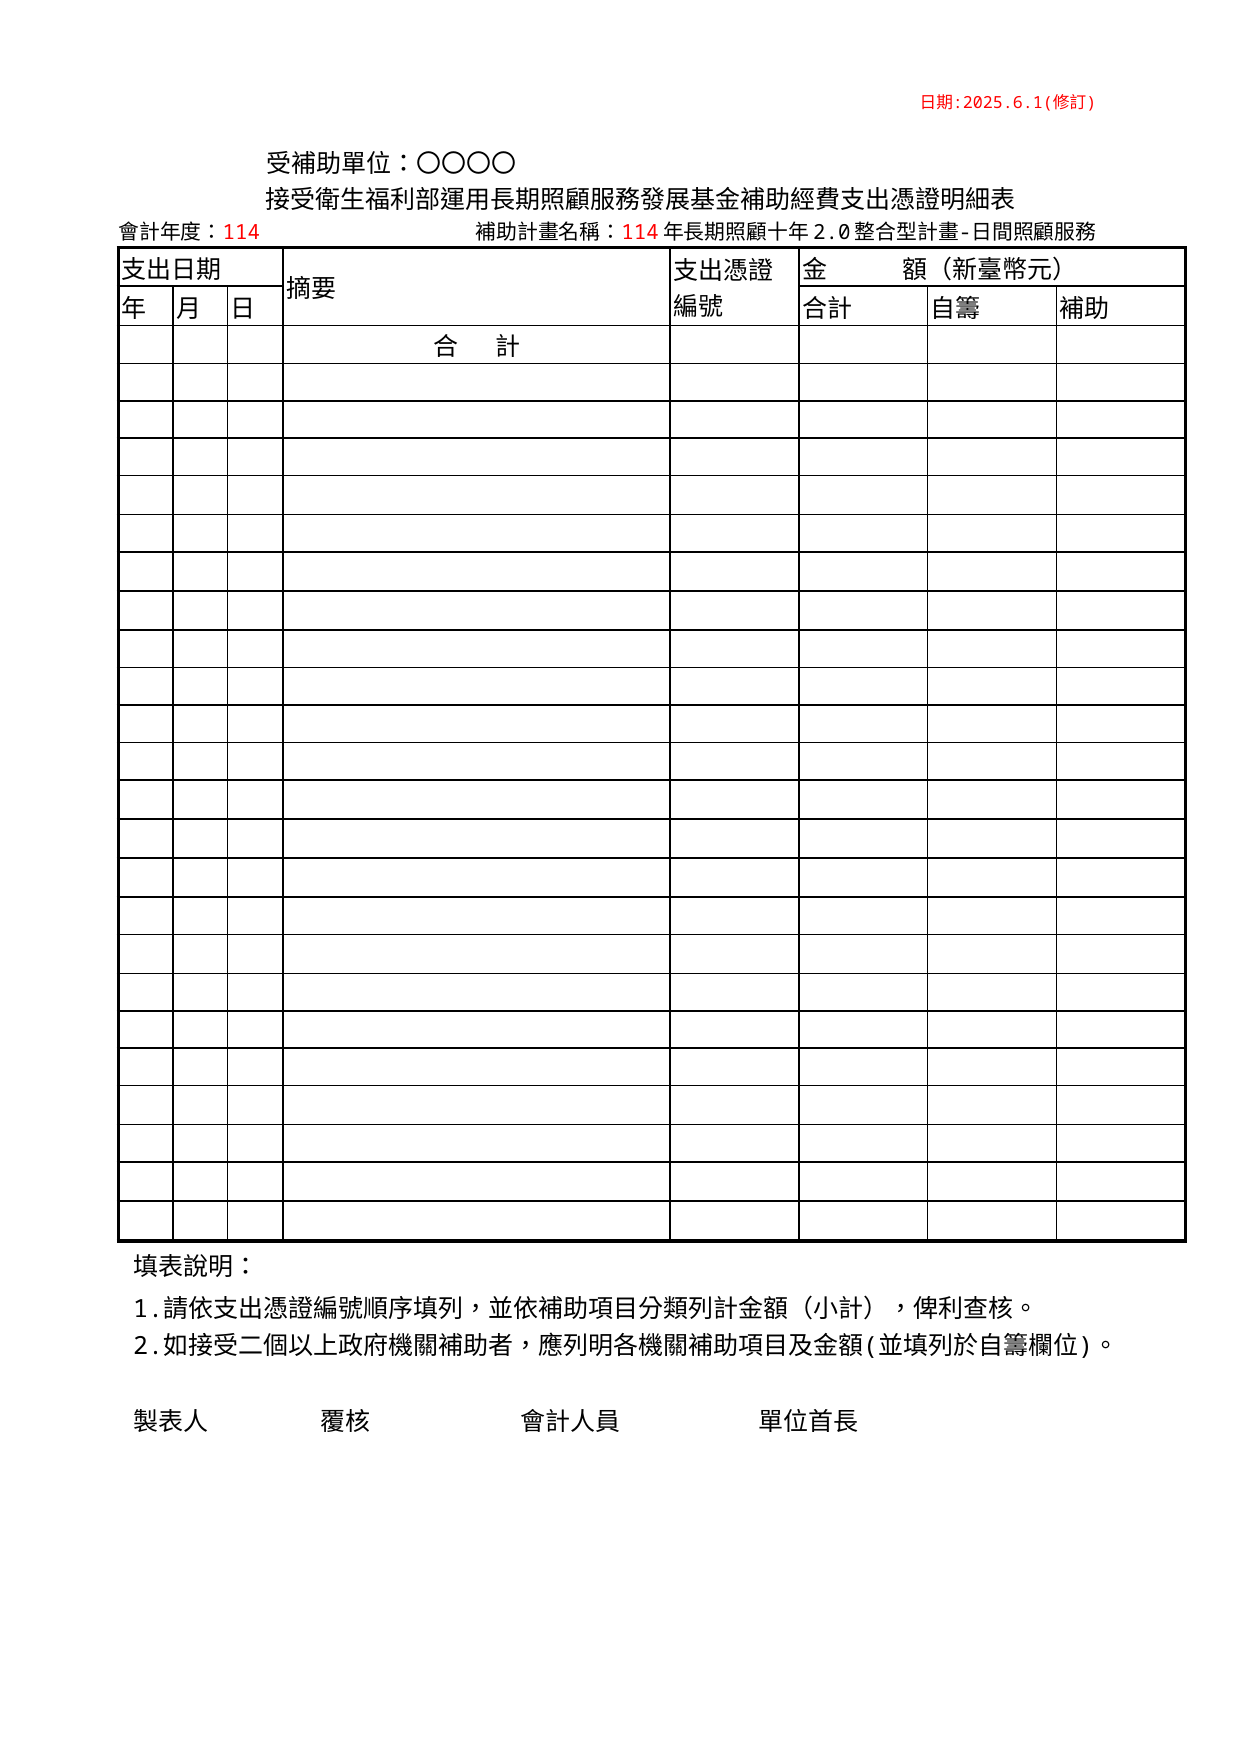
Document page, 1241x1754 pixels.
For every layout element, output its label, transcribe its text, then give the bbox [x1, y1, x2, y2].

table_cell [284, 935, 669, 972]
table_cell [120, 859, 172, 896]
table_cell [800, 1086, 927, 1124]
table_cell [928, 553, 1056, 590]
table_cell [1057, 781, 1184, 818]
table_cell [284, 974, 669, 1010]
table_cell [174, 935, 227, 972]
table_cell [174, 439, 227, 475]
table_cell [1057, 364, 1184, 400]
table_cell [928, 1012, 1056, 1047]
table_cell [228, 935, 282, 972]
table_cell [671, 1202, 798, 1239]
table_cell [800, 706, 927, 741]
table_cell [120, 631, 172, 667]
table_cell [671, 743, 798, 779]
table_cell [671, 668, 798, 704]
table_cell [228, 898, 282, 933]
table_cell [120, 974, 172, 1010]
table_cell [284, 1049, 669, 1085]
text 填表說明： [133, 1243, 1112, 1284]
table_cell [284, 1125, 669, 1161]
table_cell [228, 1202, 282, 1239]
table_cell [228, 476, 282, 514]
table_cell [120, 515, 172, 551]
table_cell [228, 553, 282, 590]
table_cell [284, 1202, 669, 1239]
table_cell [1057, 898, 1184, 933]
table_cell 日 [228, 287, 282, 325]
text 1.請依支出憑證編號順序填列，並依補助項目分類列計金額（小計），俾利查核。 [133, 1284, 1112, 1326]
table_cell [1057, 1202, 1184, 1239]
table_cell [928, 326, 1056, 362]
table_cell [174, 1163, 227, 1200]
table_cell [120, 706, 172, 741]
table_cell [228, 859, 282, 896]
table_cell [120, 1125, 172, 1161]
table_cell [284, 364, 669, 400]
table_cell 合 計 [284, 326, 669, 362]
table_cell [671, 859, 798, 896]
table_cell [1057, 439, 1184, 475]
table_cell [174, 402, 227, 437]
table_cell [800, 668, 927, 704]
table_cell [284, 1012, 669, 1047]
table_cell [671, 1049, 798, 1085]
table_cell [174, 743, 227, 779]
table_cell [671, 706, 798, 741]
table_header 支出憑證編號 [671, 249, 798, 325]
table_cell [1057, 592, 1184, 629]
table_cell [174, 706, 227, 741]
table_cell 年 [120, 287, 172, 325]
table_header 支出日期 [120, 249, 282, 285]
table_cell [228, 326, 282, 362]
table_cell [228, 743, 282, 779]
table_cell [120, 1202, 172, 1239]
table_cell [228, 631, 282, 667]
table_cell [671, 1086, 798, 1124]
table_cell [174, 859, 227, 896]
table_cell [284, 706, 669, 741]
table_cell [671, 898, 798, 933]
table_cell [928, 935, 1056, 972]
table_cell [800, 592, 927, 629]
table_cell [228, 1163, 282, 1200]
table_cell [928, 1049, 1056, 1085]
table_cell [928, 1163, 1056, 1200]
table_cell [671, 592, 798, 629]
table_cell [928, 364, 1056, 400]
table_cell [120, 781, 172, 818]
table_cell [120, 898, 172, 933]
table_cell [800, 1049, 927, 1085]
table_cell [928, 743, 1056, 779]
table_cell [1057, 1086, 1184, 1124]
table_cell [1057, 935, 1184, 972]
table_cell [1057, 631, 1184, 667]
table_cell [284, 439, 669, 475]
table_cell [1057, 859, 1184, 896]
table_cell [174, 1086, 227, 1124]
table_cell [800, 743, 927, 779]
table_cell [800, 974, 927, 1010]
table_cell [800, 631, 927, 667]
table_cell [284, 859, 669, 896]
table_cell [800, 1125, 927, 1161]
table_cell [228, 1049, 282, 1085]
table_cell [671, 631, 798, 667]
table_cell [671, 326, 798, 362]
table_cell [800, 820, 927, 857]
table_cell [284, 476, 669, 514]
table_cell [228, 974, 282, 1010]
table_cell [1057, 974, 1184, 1010]
table_cell [228, 439, 282, 475]
text 受補助單位：〇〇〇〇 [266, 143, 1112, 179]
table_cell [120, 553, 172, 590]
table_cell [928, 974, 1056, 1010]
table_cell [174, 592, 227, 629]
table_cell [1057, 1163, 1184, 1200]
table_cell [174, 631, 227, 667]
table_cell [228, 364, 282, 400]
table_cell [284, 592, 669, 629]
table_cell [174, 1202, 227, 1239]
table_cell [174, 515, 227, 551]
table_cell [120, 1049, 172, 1085]
table_cell [928, 859, 1056, 896]
table_cell [284, 781, 669, 818]
table_cell [671, 1163, 798, 1200]
table_cell [1057, 820, 1184, 857]
table_cell [671, 364, 798, 400]
table_cell [120, 439, 172, 475]
table_cell [174, 974, 227, 1010]
table_cell [800, 1163, 927, 1200]
text 製表人 覆核 會計人員 單位首長 [133, 1402, 1112, 1438]
table_cell [228, 1086, 282, 1124]
table_cell [928, 631, 1056, 667]
table_cell [800, 553, 927, 590]
table_cell [671, 820, 798, 857]
table_cell [120, 364, 172, 400]
table_cell [671, 1012, 798, 1047]
table_cell [928, 402, 1056, 437]
table_cell [120, 402, 172, 437]
table_cell [800, 326, 927, 362]
table_cell [928, 476, 1056, 514]
table_cell [284, 898, 669, 933]
table_cell [1057, 476, 1184, 514]
table_cell [671, 476, 798, 514]
table_cell [1057, 1125, 1184, 1161]
table_cell [174, 668, 227, 704]
text 2.如接受二個以上政府機關補助者，應列明各機關補助項目及金額(並填列於自籌欄位)。 [133, 1326, 1112, 1362]
table_cell [120, 592, 172, 629]
table_cell [1057, 326, 1184, 362]
table_cell [120, 743, 172, 779]
table_cell [228, 402, 282, 437]
table_cell [284, 1086, 669, 1124]
table_cell [174, 364, 227, 400]
table_cell [1057, 1049, 1184, 1085]
table_cell [284, 631, 669, 667]
table_cell [284, 402, 669, 437]
table_cell [800, 439, 927, 475]
table_cell [671, 1125, 798, 1161]
table_cell [928, 820, 1056, 857]
table_cell [174, 820, 227, 857]
table_cell [671, 515, 798, 551]
table_cell [174, 1125, 227, 1161]
table_cell [928, 1202, 1056, 1239]
table_cell [800, 515, 927, 551]
table_cell [800, 898, 927, 933]
table_cell [228, 1012, 282, 1047]
table_cell [284, 668, 669, 704]
table_cell 合計 [800, 287, 927, 325]
table_cell [671, 553, 798, 590]
table_cell [671, 402, 798, 437]
table_cell [120, 935, 172, 972]
table_header 摘要 [284, 249, 669, 325]
table_cell [928, 1125, 1056, 1161]
table_cell [928, 898, 1056, 933]
text 會計年度：114 補助計畫名稱：114年長期照顧十年2.0整合型計畫-日間照顧服務 [118, 216, 1112, 246]
table_cell [120, 476, 172, 514]
table_header 金 額（新臺幣元） [800, 249, 1184, 285]
table_cell [800, 476, 927, 514]
table_cell [800, 935, 927, 972]
table_cell [174, 781, 227, 818]
table_cell [800, 781, 927, 818]
table_cell [800, 1202, 927, 1239]
table_cell 月 [174, 287, 227, 325]
table_cell [671, 935, 798, 972]
table_cell [120, 1163, 172, 1200]
table_cell [284, 1163, 669, 1200]
text 接受衛生福利部運用長期照顧服務發展基金補助經費支出憑證明細表 [266, 179, 1112, 216]
table_cell [928, 706, 1056, 741]
table_cell [800, 364, 927, 400]
table_cell [800, 859, 927, 896]
table_cell [800, 402, 927, 437]
table_cell [120, 326, 172, 362]
table_cell [1057, 743, 1184, 779]
table_cell [228, 706, 282, 741]
table_cell [928, 668, 1056, 704]
table_cell [120, 668, 172, 704]
table_cell [174, 1049, 227, 1085]
table_cell [284, 515, 669, 551]
table_cell [228, 515, 282, 551]
table_cell [1057, 668, 1184, 704]
table_cell [1057, 515, 1184, 551]
table_cell [228, 592, 282, 629]
table_cell [671, 781, 798, 818]
table_cell [671, 974, 798, 1010]
table_cell [284, 743, 669, 779]
table_cell [928, 1086, 1056, 1124]
table_cell [228, 820, 282, 857]
table_cell [284, 553, 669, 590]
table_cell [1057, 706, 1184, 741]
table_cell [1057, 402, 1184, 437]
table_cell [120, 1012, 172, 1047]
table_cell [284, 820, 669, 857]
table_cell [174, 898, 227, 933]
table_cell 自籌 [928, 287, 1056, 325]
table_cell 補助 [1057, 287, 1184, 325]
table_cell [120, 820, 172, 857]
table_cell [174, 553, 227, 590]
table_cell [1057, 553, 1184, 590]
table_cell [228, 668, 282, 704]
table_cell [928, 781, 1056, 818]
table_cell [228, 1125, 282, 1161]
table_cell [120, 1086, 172, 1124]
table_cell [174, 1012, 227, 1047]
table_cell [1057, 1012, 1184, 1047]
table_cell [928, 515, 1056, 551]
table_cell [228, 781, 282, 818]
table_cell [174, 326, 227, 362]
table_cell [800, 1012, 927, 1047]
table_cell [671, 439, 798, 475]
table_cell [174, 476, 227, 514]
table_cell [928, 439, 1056, 475]
table_cell [928, 592, 1056, 629]
